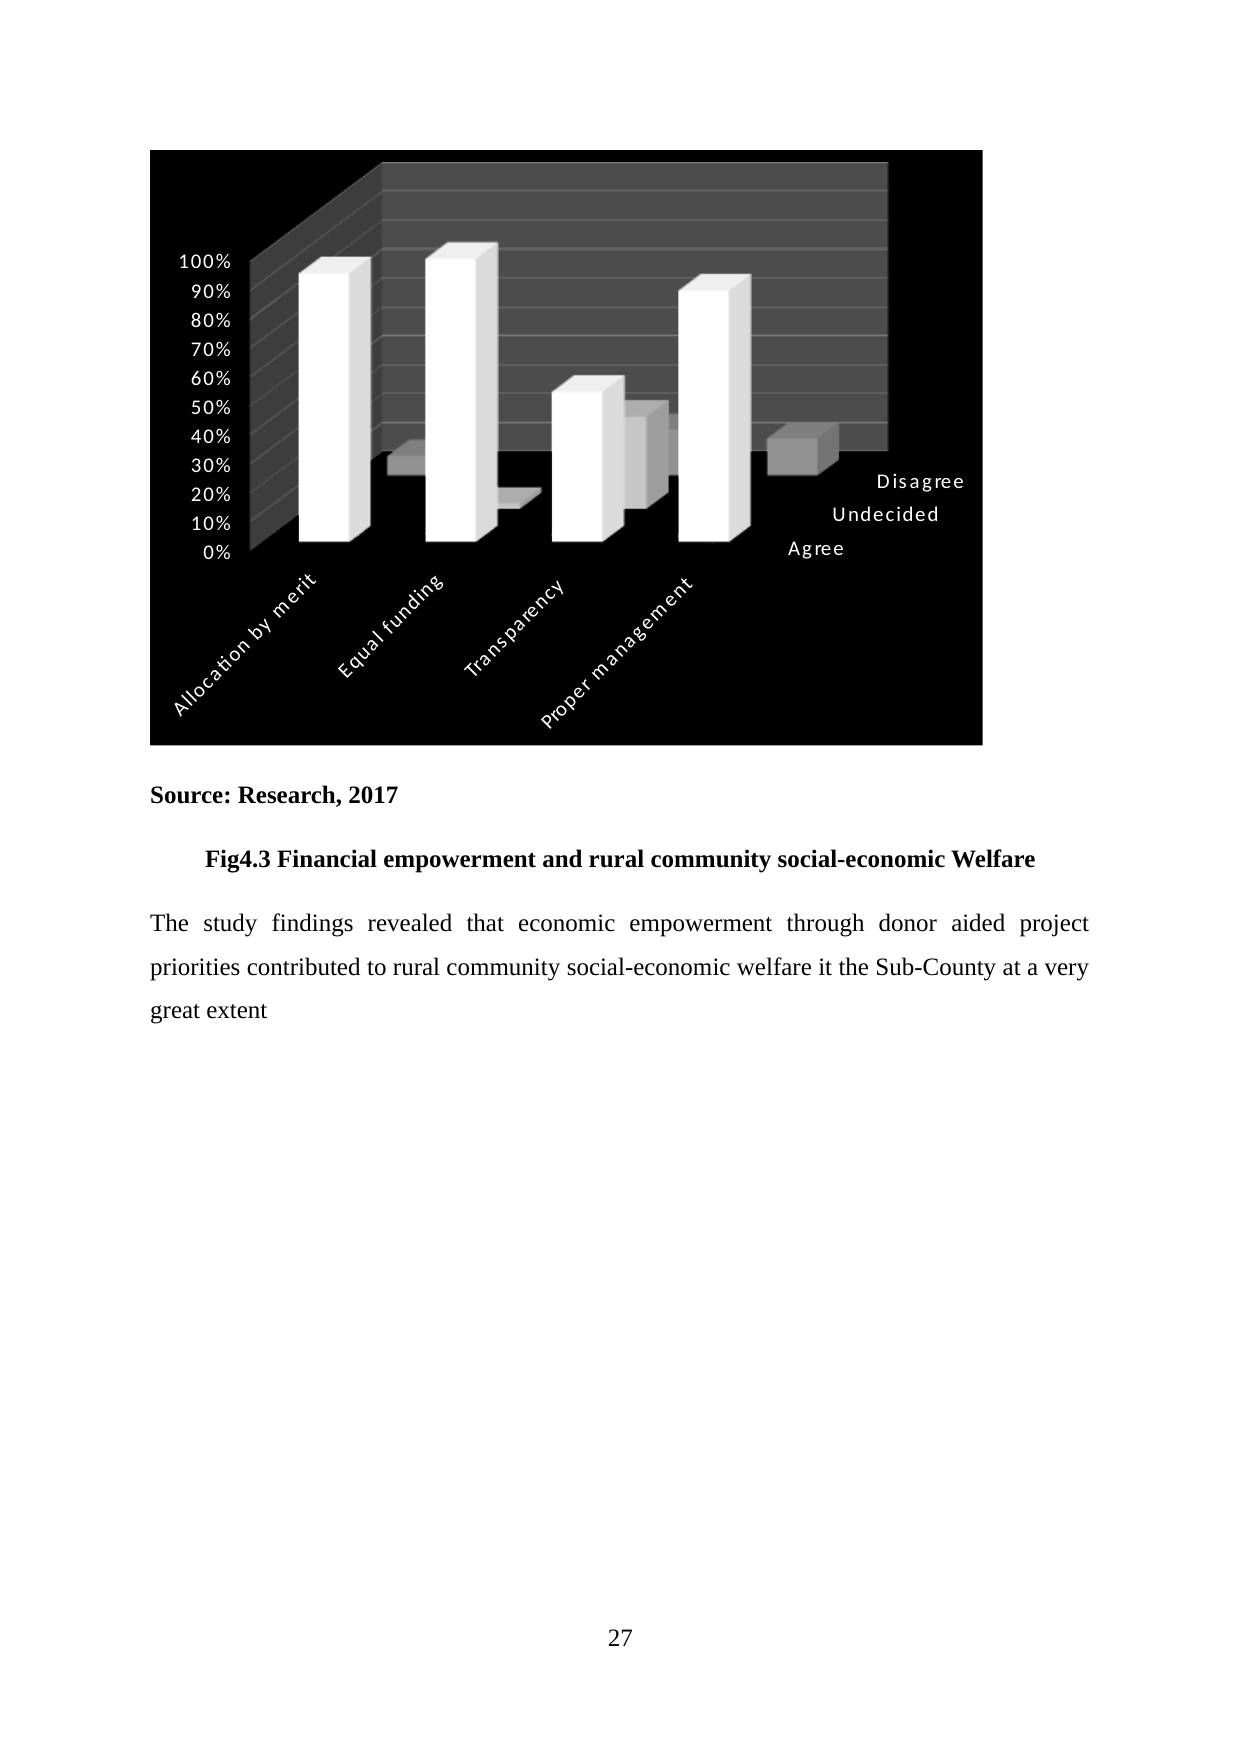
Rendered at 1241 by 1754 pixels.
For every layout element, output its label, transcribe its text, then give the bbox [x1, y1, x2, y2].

text Source: Research, 2017 [150, 781, 1090, 809]
text Fig4.3 Financial empowerment and rural community social-economic Welfare [150, 844, 1090, 873]
text The study findings revealed that economic empowerment through donor aided project priorities contributed to rural community social-economic welfare it the Sub-County at a very great extent [150, 908, 1090, 1023]
